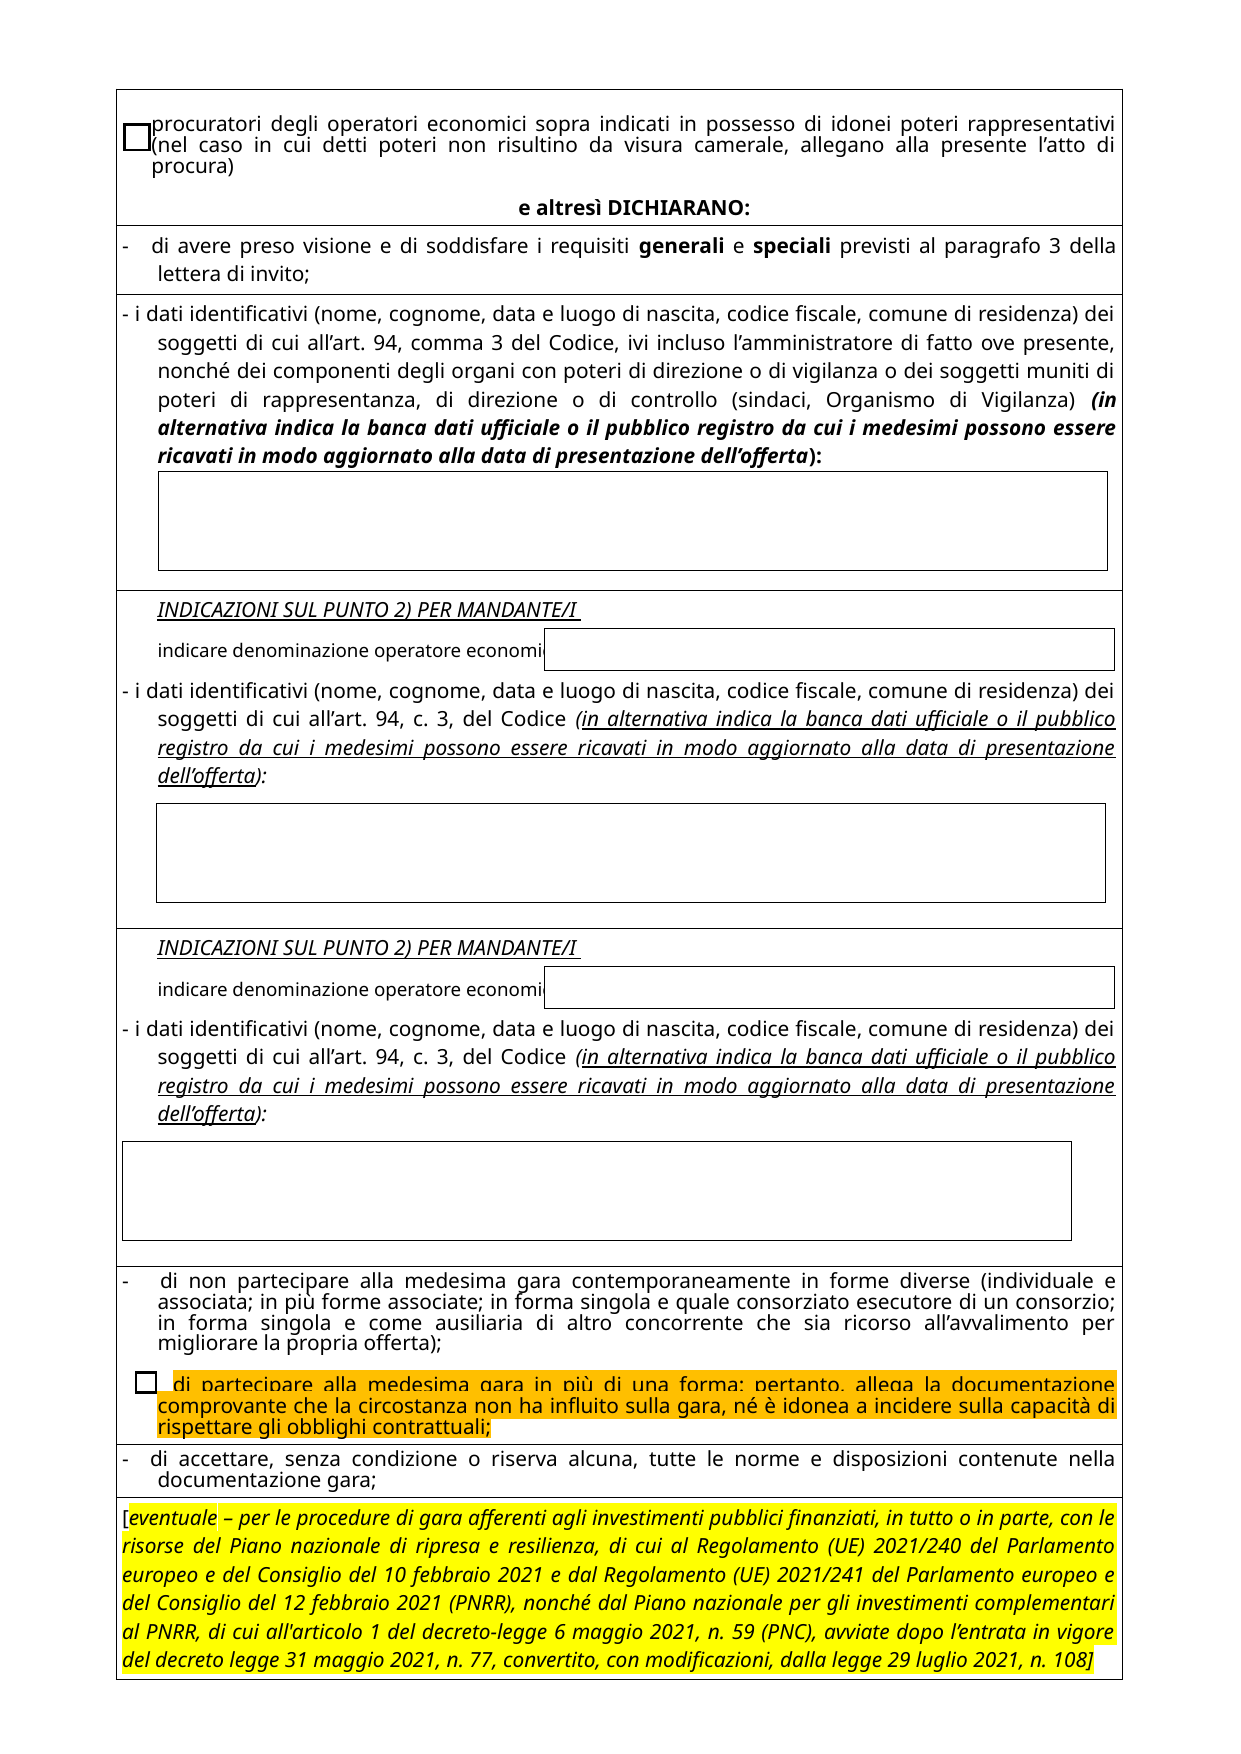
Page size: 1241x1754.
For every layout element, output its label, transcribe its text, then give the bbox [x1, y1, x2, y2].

table_cell - i dati identificativi (nome, cognome, data e luogo di nascita, codice fiscale, comune di residenza) dei soggetti di cui all’art. 94, comma 3 del Codice, ivi incluso l’amministratore di fatto ove presente, nonché dei componenti degli organi con poteri di direzione o di vigilanza o dei soggetti muniti di poteri di rappresentanza, di direzione o di controllo (sindaci, Organismo di Vigilanza) (in alternativa indica la banca dati ufficiale o il pubblico registro da cui i medesimi possono essere ricavati in modo aggiornato alla data di presentazione dell’offerta): [117, 295, 1122, 589]
table_cell INDICAZIONI SUL PUNTO 2) PER MANDANTE/I indicare denominazione operatore economico: - i dati identificativi (nome, cognome, data e luogo di nascita, codice fiscale, comune di residenza) dei soggetti di cui all’art. 94, c. 3, del Codice (in alternativa indica la banca dati ufficiale o il pubblico registro da cui i medesimi possono essere ricavati in modo aggiornato alla data di presentazione dell’offerta): [117, 591, 1122, 928]
table_header procuratori degli operatori economici sopra indicati in possesso di idonei poteri rappresentativi (nel caso in cui detti poteri non risultino da visura camerale, allegano alla presente l’atto di procura) e altresì DICHIARANO: [117, 90, 1122, 225]
table_cell [eventuale – per le procedure di gara afferenti agli investimenti pubblici finanziati, in tutto o in parte, con le risorse del Piano nazionale di ripresa e resilienza, di cui al Regolamento (UE) 2021/240 del Parlamento europeo e del Consiglio del 10 febbraio 2021 e dal Regolamento (UE) 2021/241 del Parlamento europeo e del Consiglio del 12 febbraio 2021 (PNRR), nonché dal Piano nazionale per gli investimenti complementari al PNRR, di cui all'articolo 1 del decreto-legge 6 maggio 2021, n. 59 (PNC), avviate dopo l’entrata in vigore del decreto legge 31 maggio 2021, n. 77, convertito, con modificazioni, dalla legge 29 luglio 2021, n. 108] - dichiara: che il numero di dipendenti impiegati alla data di presentazione della domanda è pari a: di aver assolto agli obblighi di cui alla legge n. 68/1999; di non essere incorso nell’interdizione automatica per inadempimento dell’obbligo di consegnare alla stazione appaltante, entro sei mesi dalla conclusione del contratto, la relazione di genere di cui all’articolo 47, comma 3, del decreto legge n. 77/2022; [eventuale, nel caso in cui la stazione appaltante scelga di richiedere la presentazione di tale dichiarazione nella Domanda di partecipazione, anziché nell’Offerta tecnica] di assumersi l’obbligo, in caso di aggiudicazione del contratto, di assicurare all’occupazione giovanile una quota di …. % [indicare la quota pari o superiore al 30% indicata dalla stazione appaltante ovvero quella inferiore in caso di deroga, ai sensi dell’articolo 47, comma 7, decreto legge n. 77/2021] e a quella femminile una quota di …. % [indicare la quota pari o superiore al 30% indicata dalla stazione appaltante ovvero quella inferiore in caso di deroga, ai sensi dell’articolo 47, comma 7, decreto legge n. 77/2021] delle assunzioni necessarie per l'esecuzione del contratto o per la realizzazione di attività ad esso connesse o strumentali; [117, 1498, 1122, 1679]
table_cell - di accettare, senza condizione o riserva alcuna, tutte le norme e disposizioni contenute nella documentazione gara; [117, 1445, 1122, 1497]
table_cell - di non partecipare alla medesima gara contemporaneamente in forme diverse (individuale e associata; in più forme associate; in forma singola e quale consorziato esecutore di un consorzio; in forma singola e come ausiliaria di altro concorrente che sia ricorso all’avvalimento per migliorare la propria offerta); di partecipare alla medesima gara in più di una forma: pertanto, allega la documentazione comprovante che la circostanza non ha influito sulla gara, né è idonea a incidere sulla capacità di rispettare gli obblighi contrattuali; [117, 1267, 1122, 1444]
table_cell INDICAZIONI SUL PUNTO 2) PER MANDANTE/I indicare denominazione operatore economico: - i dati identificativi (nome, cognome, data e luogo di nascita, codice fiscale, comune di residenza) dei soggetti di cui all’art. 94, c. 3, del Codice (in alternativa indica la banca dati ufficiale o il pubblico registro da cui i medesimi possono essere ricavati in modo aggiornato alla data di presentazione dell’offerta): [117, 929, 1122, 1266]
table_cell - di avere preso visione e di soddisfare i requisiti generali e speciali previsti al paragrafo 3 della lettera di invito; [117, 226, 1122, 293]
